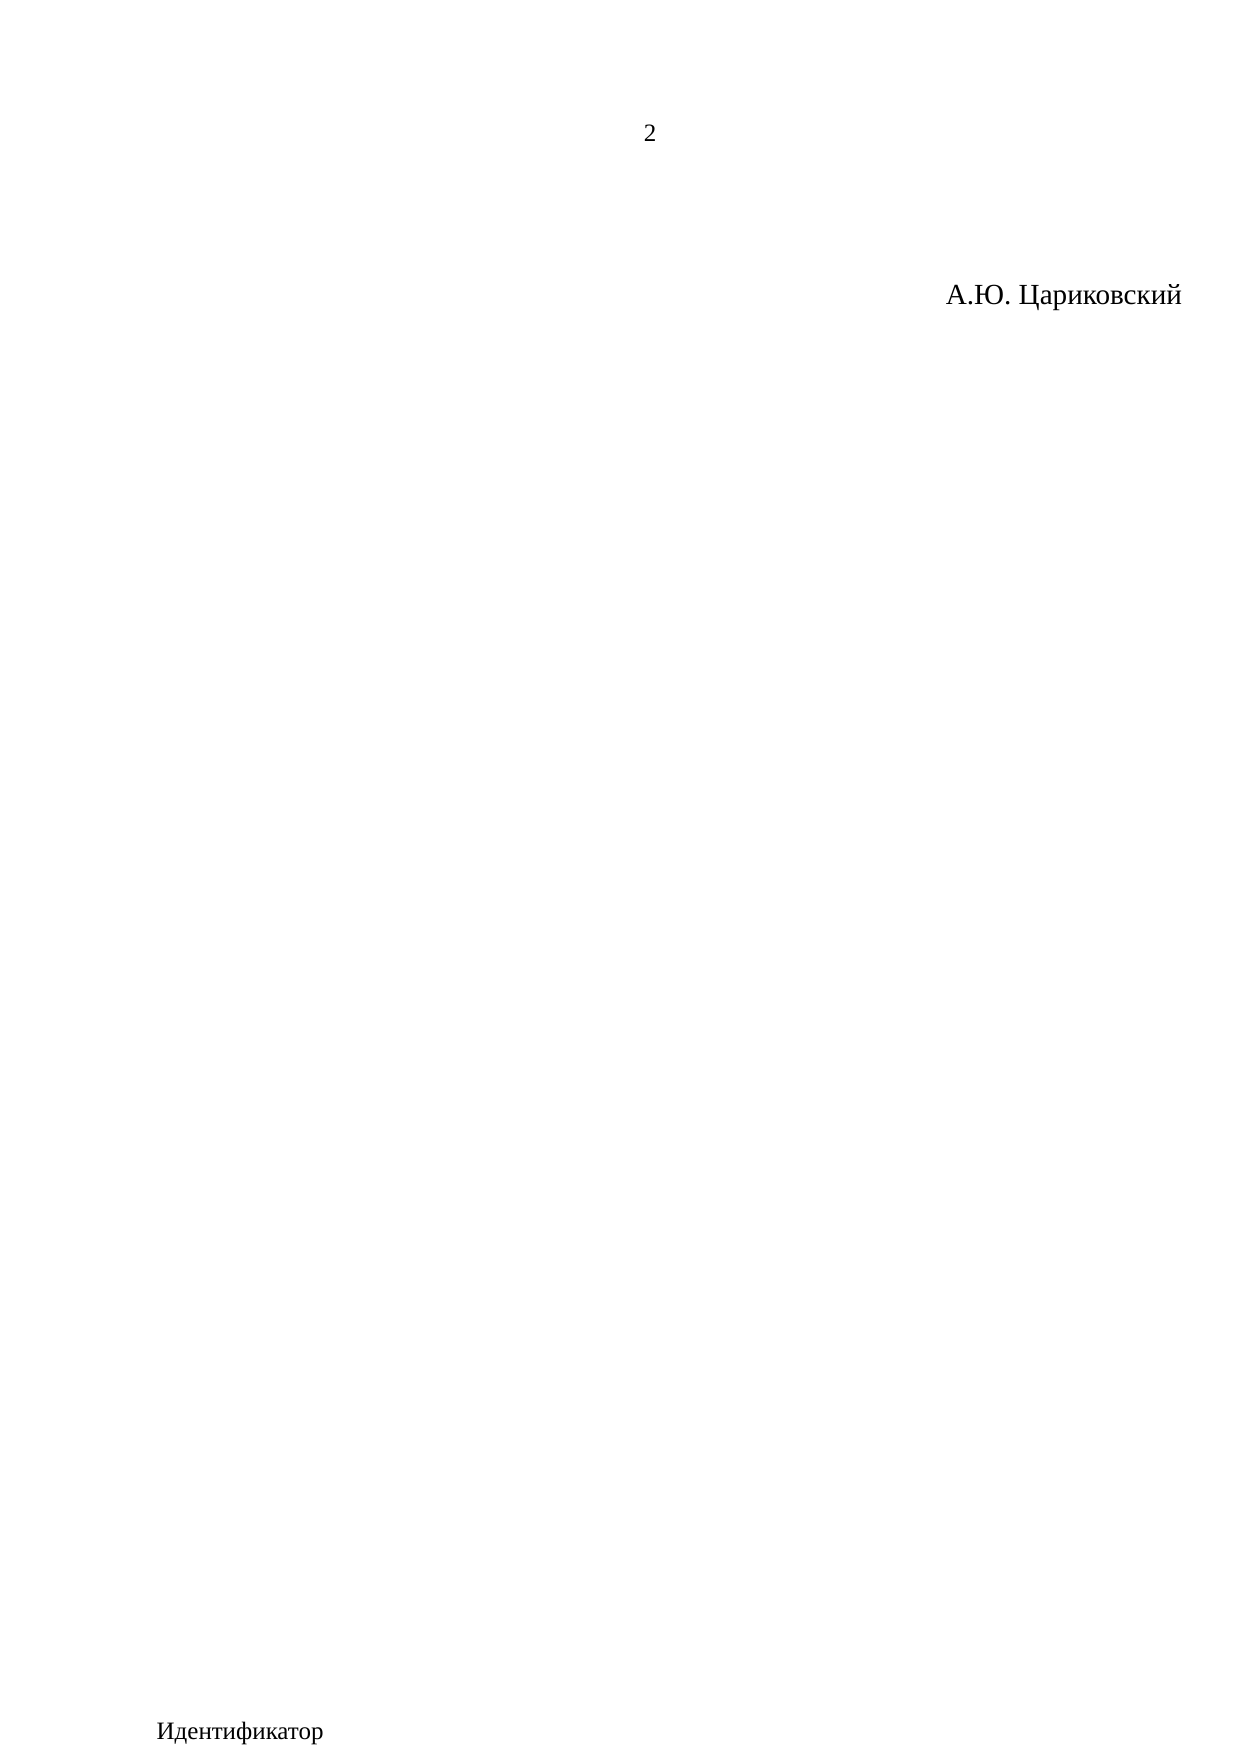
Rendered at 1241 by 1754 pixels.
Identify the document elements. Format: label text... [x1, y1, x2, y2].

text А.Ю. Цариковский [118, 277, 1182, 311]
